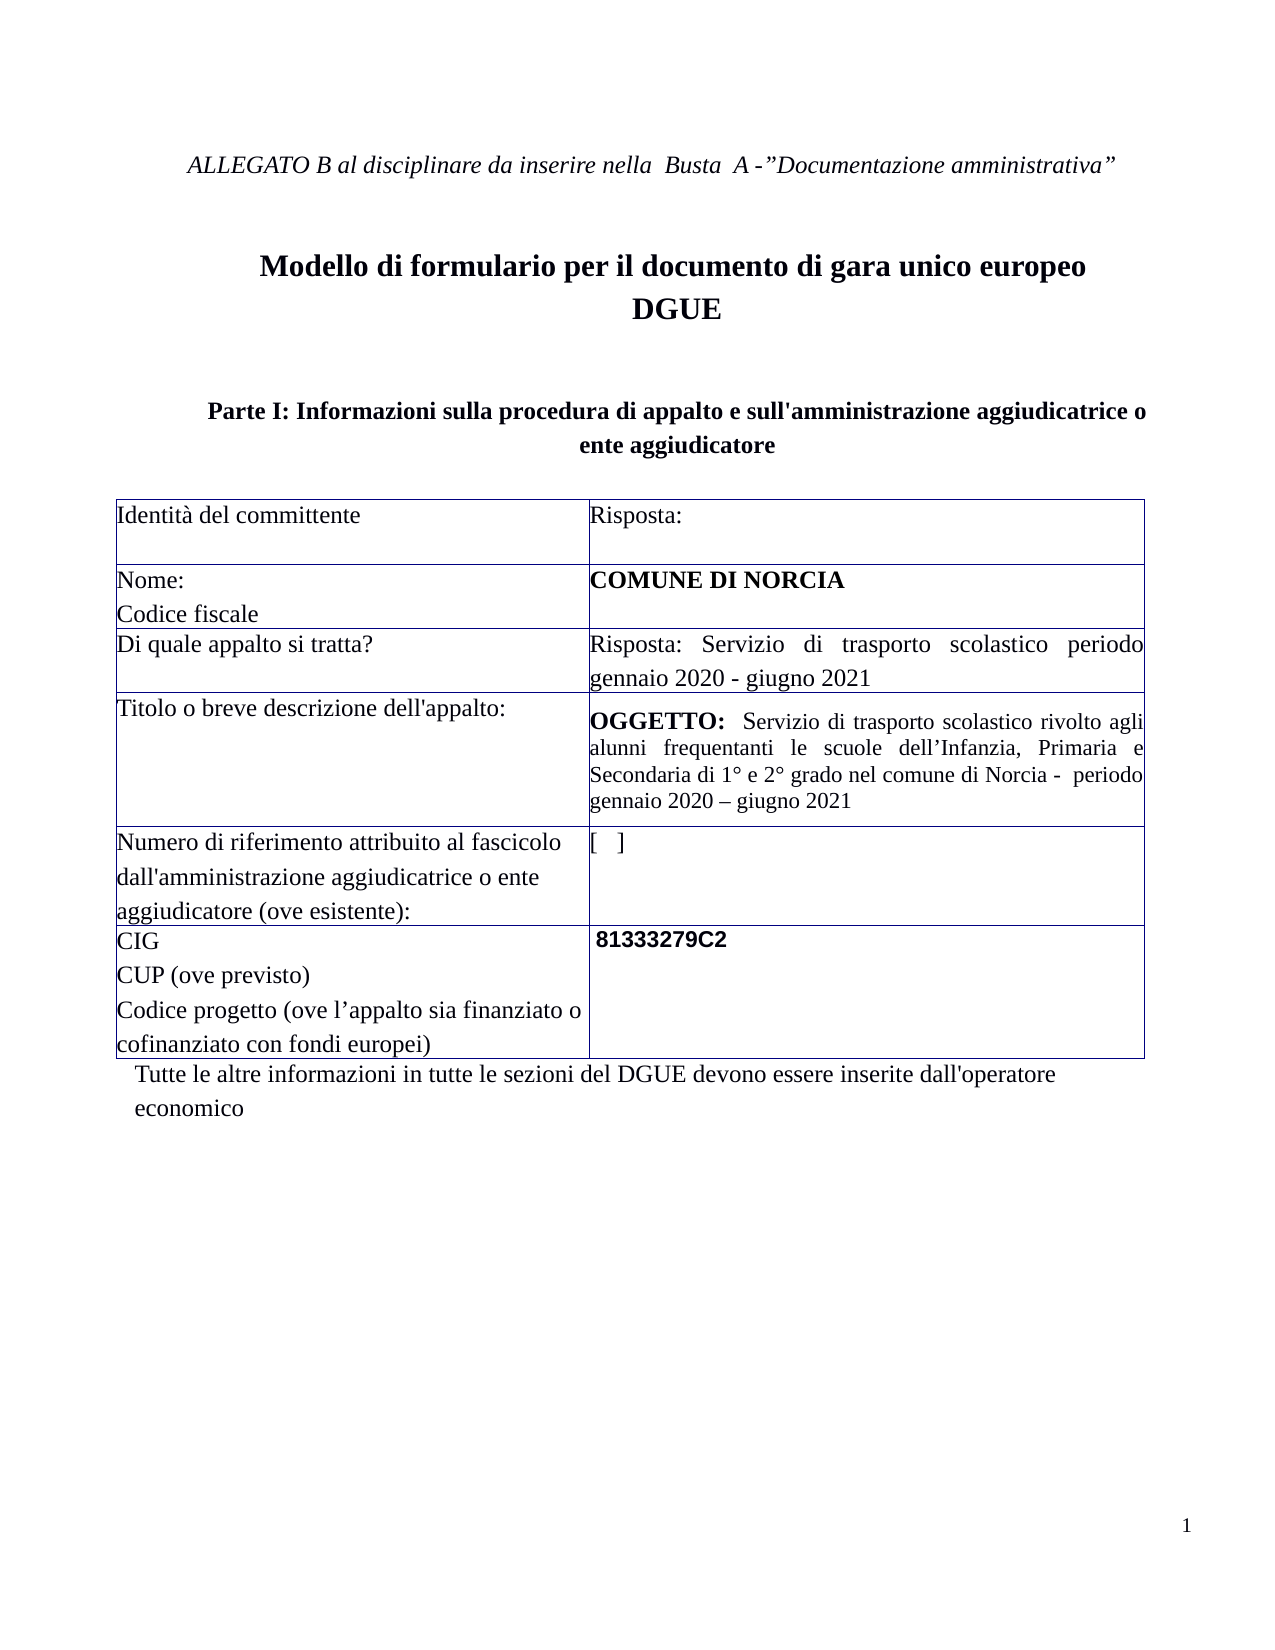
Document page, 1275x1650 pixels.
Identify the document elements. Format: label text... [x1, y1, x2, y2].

table_cell CIG CUP (ove previsto) Codice progetto (ove l’appalto sia finanziato o cofinanziato con fondi europei) [117, 926, 589, 1058]
table_cell Nome: Codice fiscale [117, 565, 589, 628]
table_cell [ ] [590, 827, 1144, 925]
table_cell Titolo o breve descrizione dell'appalto: [117, 693, 589, 826]
table_cell Di quale appalto si tratta? [117, 629, 589, 692]
text Tutte le altre informazioni in tutte le sezioni del DGUE devono essere inserite dall'operatore economico [134, 1059, 1137, 1122]
table_cell 81333279C2 [590, 926, 1144, 1058]
text ALLEGATO B al disciplinare da inserire nella Busta A -”Documentazione amministrativa” [187, 150, 1167, 179]
table_cell Risposta: Servizio di trasporto scolastico periodo gennaio 2020 - giugno 2021 [590, 629, 1144, 692]
text DGUE [187, 290, 1167, 326]
table_header Risposta: [590, 500, 1144, 564]
table_cell COMUNE DI NORCIA [590, 565, 1144, 628]
table_cell Numero di riferimento attribuito al fascicolo dall'amministrazione aggiudicatrice o ente aggiudicatore (ove esistente): [117, 827, 589, 925]
table_cell OGGETTO: Servizio di trasporto scolastico rivolto agli alunni frequentanti le scuole dell’Infanzia, Primaria e Secondaria di 1° e 2° grado nel comune di Norcia - periodo gennaio 2020 – giugno 2021 [590, 693, 1144, 826]
text Parte I: Informazioni sulla procedura di appalto e sull'amministrazione aggiudicatrice o ente aggiudicatore [187, 396, 1167, 459]
table_header Identità del committente [117, 500, 589, 564]
text Modello di formulario per il documento di gara unico europeo [187, 247, 1167, 283]
